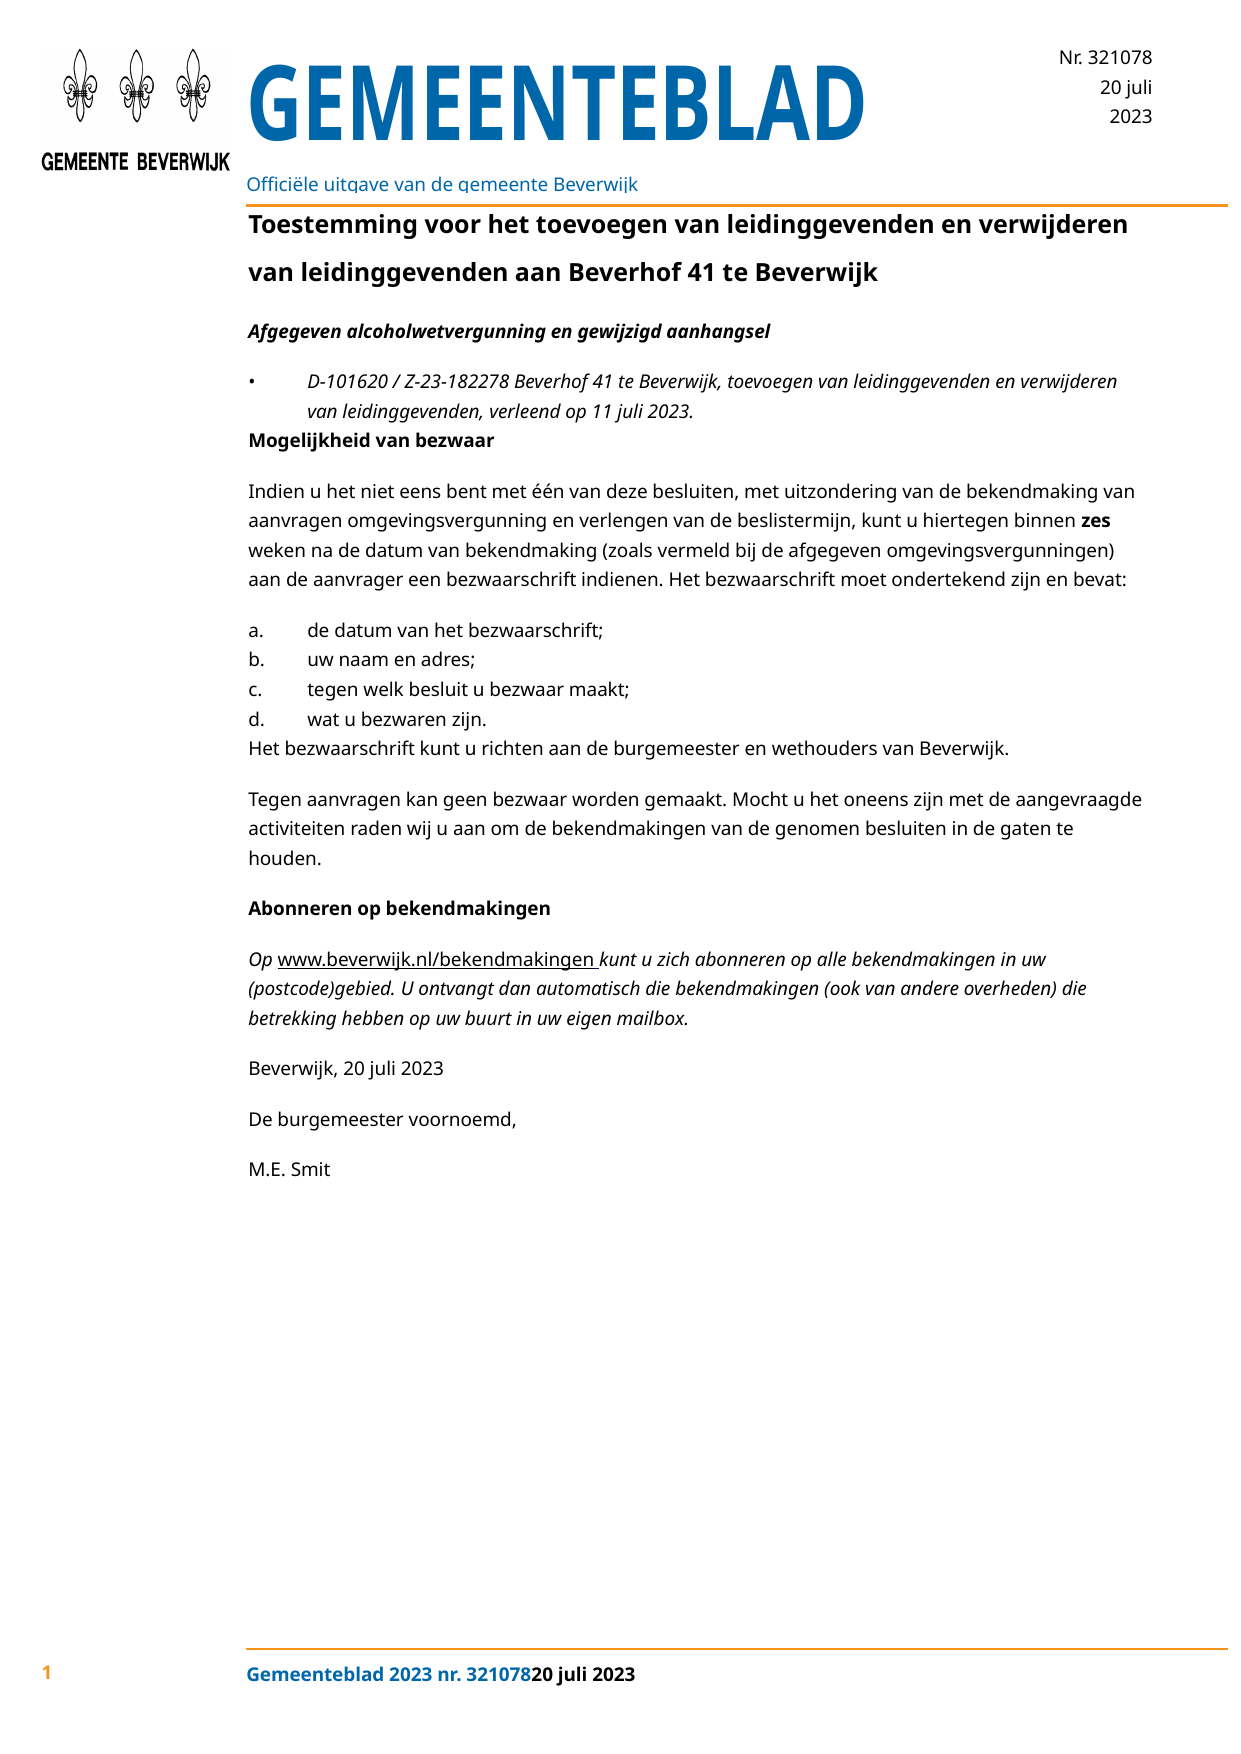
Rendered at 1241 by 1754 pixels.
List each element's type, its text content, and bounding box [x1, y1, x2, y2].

list uw naam en adres; [248, 647, 1152, 672]
picture [41, 47, 231, 172]
text Beverwijk, 20 juli 2023 [248, 1055, 1152, 1081]
text Het bezwaarschrift kunt u richten aan de burgemeester en wethouders van Beverwijk. [248, 735, 1152, 761]
list de datum van het bezwaarschrift; [248, 617, 1152, 643]
text M.E. Smit [248, 1156, 1152, 1182]
text Abonneren op bekendmakingen [248, 895, 1152, 921]
text Indien u het niet eens bent met één van deze besluiten, met uitzondering van de bekendmaking van aanvragen omgevingsvergunning en verlengen van de beslistermijn, kunt u hiertegen binnen zes weken na de datum van bekendmaking (zoals vermeld bij de afgegeven omgevingsvergunningen) aan de aanvrager een bezwaarschrift indienen. Het bezwaarschrift moet ondertekend zijn en bevat: [248, 478, 1152, 592]
text Afgegeven alcoholwetvergunning en gewijzigd aanhangsel [248, 318, 1152, 344]
text Op www.beverwijk.nl/bekendmakingen kunt u zich abonneren op alle bekendmakingen in uw (postcode)gebied. U ontvangt dan automatisch die bekendmakingen (ook van andere overheden) die betrekking hebben op uw buurt in uw eigen mailbox. [248, 946, 1152, 1031]
text De burgemeester voornoemd, [248, 1106, 1152, 1132]
text Mogelijkheid van bezwaar [248, 427, 1152, 453]
list D-101620 / Z-23-182278 Beverhof 41 te Beverwijk, toevoegen van leidinggevenden en verwijderen van leidinggevenden, verleend op 11 juli 2023. [248, 368, 1152, 424]
text Tegen aanvragen kan geen bezwaar worden gemaakt. Mocht u het oneens zijn met de aangevraagde activiteiten raden wij u aan om de bekendmakingen van de genomen besluiten in de gaten te houden. [248, 786, 1152, 871]
text Toestemming voor het toevoegen van leidinggevenden en verwijderen van leidinggevenden aan Beverhof 41 te Beverwijk [248, 207, 1152, 288]
list wat u bezwaren zijn. [248, 706, 1152, 732]
list tegen welk besluit u bezwaar maakt; [248, 676, 1152, 702]
